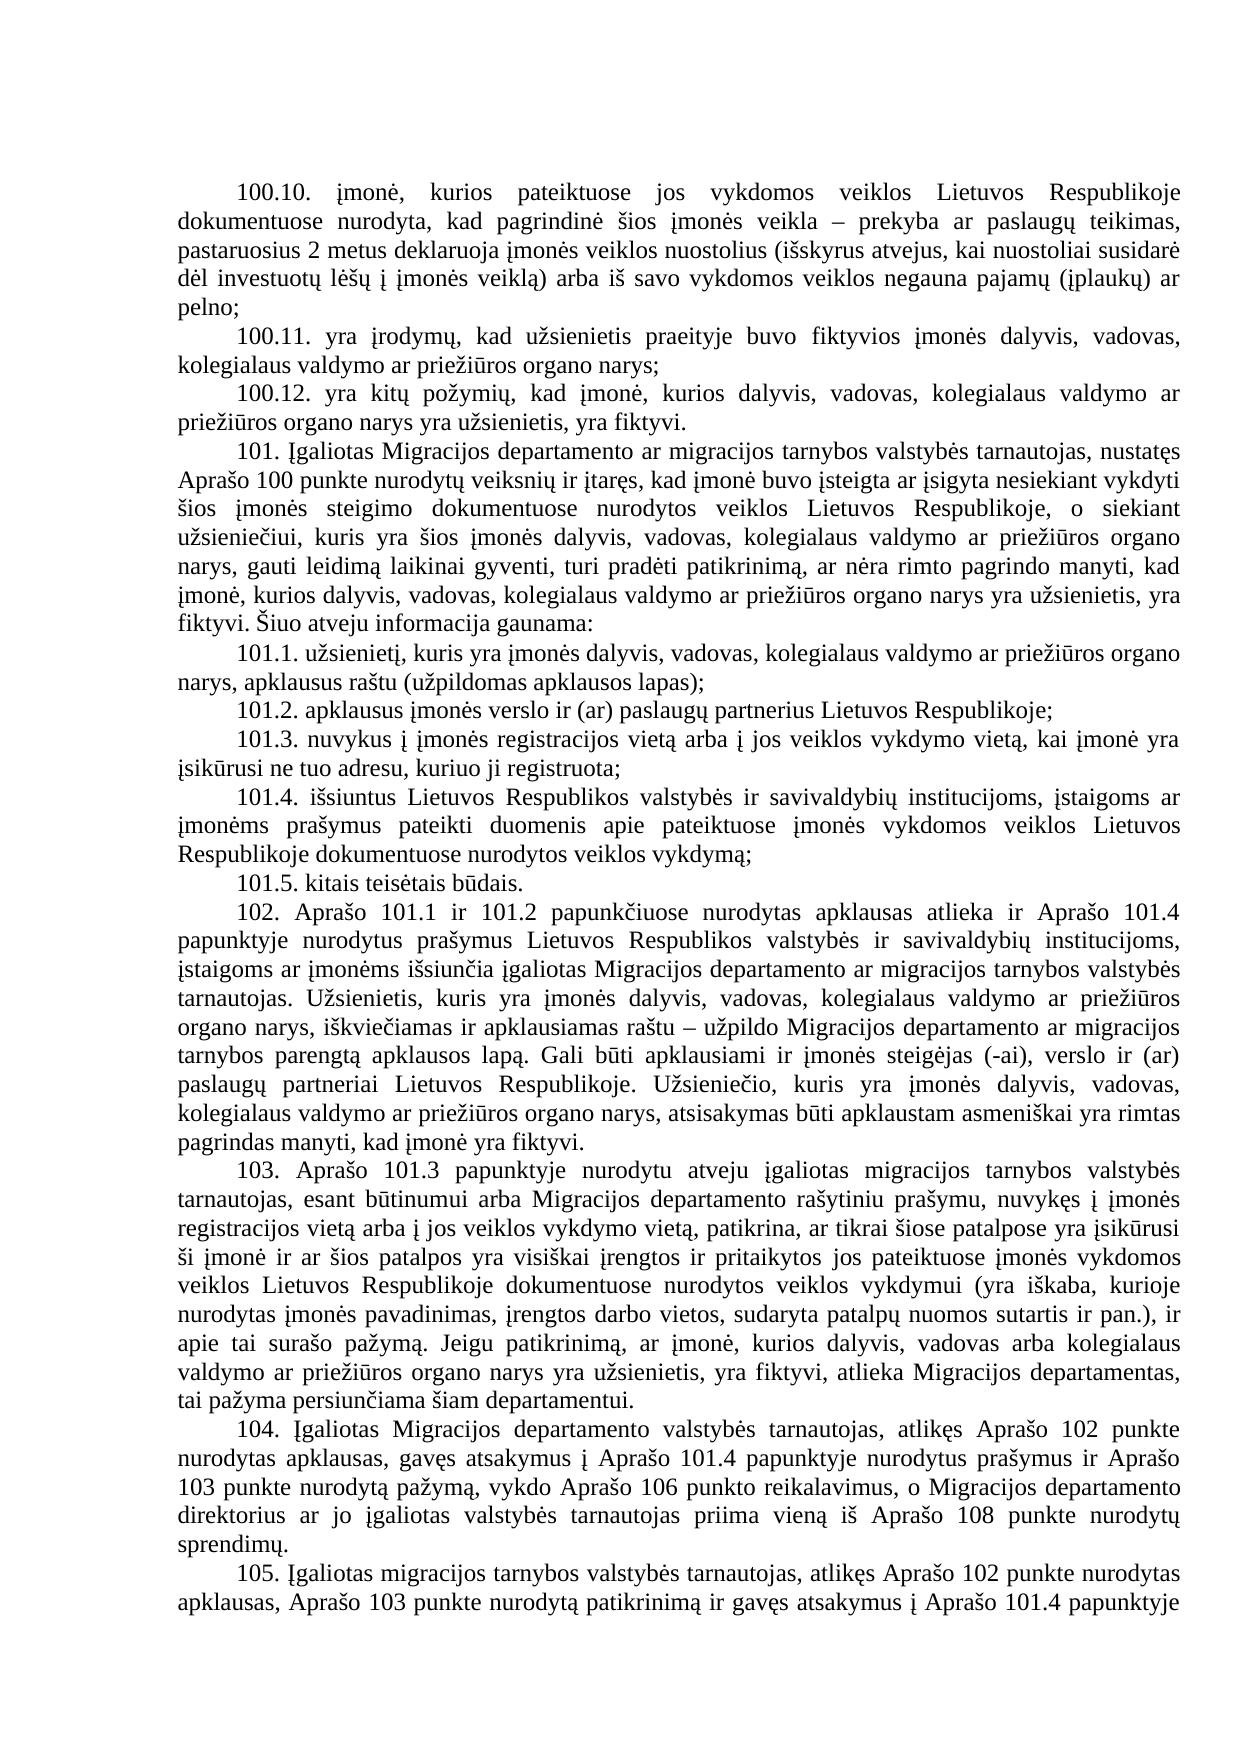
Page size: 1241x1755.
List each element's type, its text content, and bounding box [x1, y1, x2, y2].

text 102. Aprašo 101.1 ir 101.2 papunkčiuose nurodytas apklausas atlieka ir Aprašo 101.4 papunktyje nurodytus prašymus Lietuvos Respublikos valstybės ir savivaldybių institucijoms, įstaigoms ar įmonėms išsiunčia įgaliotas Migracijos departamento ar migracijos tarnybos valstybės tarnautojas. Užsienietis, kuris yra įmonės dalyvis, vadovas, kolegialaus valdymo ar priežiūros organo narys, iškviečiamas ir apklausiamas raštu – užpildo Migracijos departamento ar migracijos tarnybos parengtą apklausos lapą. Gali būti apklausiami ir įmonės steigėjas (-ai), verslo ir (ar) paslaugų partneriai Lietuvos Respublikoje. Užsieniečio, kuris yra įmonės dalyvis, vadovas, kolegialaus valdymo ar priežiūros organo narys, atsisakymas būti apklaustam asmeniškai yra rimtas pagrindas manyti, kad įmonė yra fiktyvi. [177, 897, 1181, 1155]
text 105. Įgaliotas migracijos tarnybos valstybės tarnautojas, atlikęs Aprašo 102 punkte nurodytas apklausas, Aprašo 103 punkte nurodytą patikrinimą ir gavęs atsakymus į Aprašo 101.4 papunktyje [177, 1558, 1181, 1615]
text 100.12. yra kitų požymių, kad įmonė, kurios dalyvis, vadovas, kolegialaus valdymo ar priežiūros organo narys yra užsienietis, yra fiktyvi. [177, 378, 1181, 436]
text 101.1. užsienietį, kuris yra įmonės dalyvis, vadovas, kolegialaus valdymo ar priežiūros organo narys, apklausus raštu (užpildomas apklausos lapas); [177, 638, 1181, 695]
text 100.10. įmonė, kurios pateiktuose jos vykdomos veiklos Lietuvos Respublikoje dokumentuose nurodyta, kad pagrindinė šios įmonės veikla – prekyba ar paslaugų teikimas, pastaruosius 2 metus deklaruoja įmonės veiklos nuostolius (išskyrus atvejus, kai nuostoliai susidarė dėl investuotų lėšų į įmonės veiklą) arba iš savo vykdomos veiklos negauna pajamų (įplaukų) ar pelno; [177, 177, 1181, 321]
text 101.5. kitais teisėtais būdais. [177, 868, 1181, 897]
text 103. Aprašo 101.3 papunktyje nurodytu atveju įgaliotas migracijos tarnybos valstybės tarnautojas, esant būtinumui arba Migracijos departamento rašytiniu prašymu, nuvykęs į įmonės registracijos vietą arba į jos veiklos vykdymo vietą, patikrina, ar tikrai šiose patalpose yra įsikūrusi ši įmonė ir ar šios patalpos yra visiškai įrengtos ir pritaikytos jos pateiktuose įmonės vykdomos veiklos Lietuvos Respublikoje dokumentuose nurodytos veiklos vykdymui (yra iškaba, kurioje nurodytas įmonės pavadinimas, įrengtos darbo vietos, sudaryta patalpų nuomos sutartis ir pan.), ir apie tai surašo pažymą. Jeigu patikrinimą, ar įmonė, kurios dalyvis, vadovas arba kolegialaus valdymo ar priežiūros organo narys yra užsienietis, yra fiktyvi, atlieka Migracijos departamentas, tai pažyma persiunčiama šiam departamentui. [177, 1155, 1181, 1414]
text 100.11. yra įrodymų, kad užsienietis praeityje buvo fiktyvios įmonės dalyvis, vadovas, kolegialaus valdymo ar priežiūros organo narys; [177, 321, 1181, 378]
text 101.2. apklausus įmonės verslo ir (ar) paslaugų partnerius Lietuvos Respublikoje; [177, 695, 1181, 724]
text 101.3. nuvykus į įmonės registracijos vietą arba į jos veiklos vykdymo vietą, kai įmonė yra įsikūrusi ne tuo adresu, kuriuo ji registruota; [177, 724, 1181, 782]
text 101.4. išsiuntus Lietuvos Respublikos valstybės ir savivaldybių institucijoms, įstaigoms ar įmonėms prašymus pateikti duomenis apie pateiktuose įmonės vykdomos veiklos Lietuvos Respublikoje dokumentuose nurodytos veiklos vykdymą; [177, 782, 1181, 868]
text 101. Įgaliotas Migracijos departamento ar migracijos tarnybos valstybės tarnautojas, nustatęs Aprašo 100 punkte nurodytų veiksnių ir įtaręs, kad įmonė buvo įsteigta ar įsigyta nesiekiant vykdyti šios įmonės steigimo dokumentuose nurodytos veiklos Lietuvos Respublikoje, o siekiant užsieniečiui, kuris yra šios įmonės dalyvis, vadovas, kolegialaus valdymo ar priežiūros organo narys, gauti leidimą laikinai gyventi, turi pradėti patikrinimą, ar nėra rimto pagrindo manyti, kad įmonė, kurios dalyvis, vadovas, kolegialaus valdymo ar priežiūros organo narys yra užsienietis, yra fiktyvi. Šiuo atveju informacija gaunama: [177, 436, 1181, 638]
text 104. Įgaliotas Migracijos departamento valstybės tarnautojas, atlikęs Aprašo 102 punkte nurodytas apklausas, gavęs atsakymus į Aprašo 101.4 papunktyje nurodytus prašymus ir Aprašo 103 punkte nurodytą pažymą, vykdo Aprašo 106 punkto reikalavimus, o Migracijos departamento direktorius ar jo įgaliotas valstybės tarnautojas priima vieną iš Aprašo 108 punkte nurodytų sprendimų. [177, 1414, 1181, 1558]
